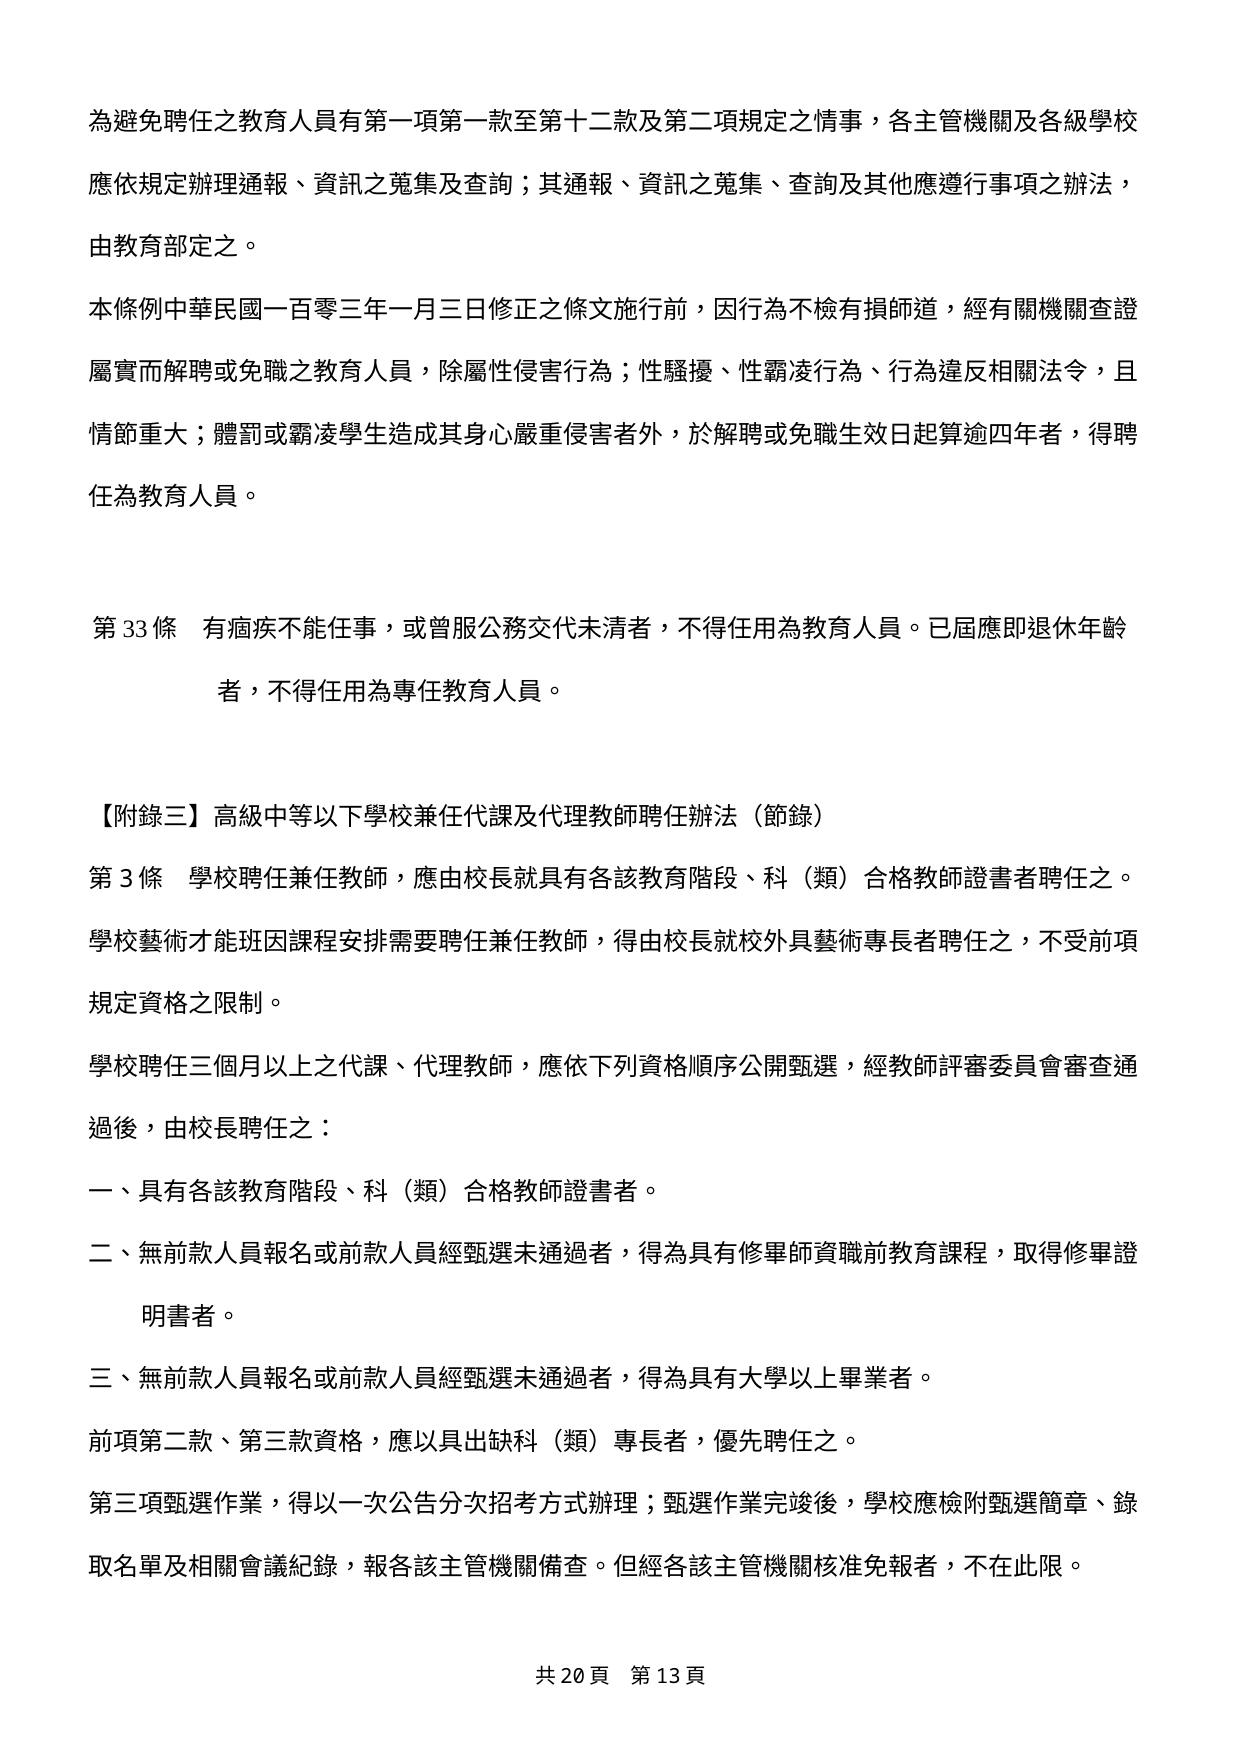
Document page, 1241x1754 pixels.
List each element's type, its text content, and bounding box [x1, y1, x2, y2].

text 【附錄三】高級中等以下學校兼任代課及代理教師聘任辦法（節錄） [89, 772, 1152, 835]
text 第三項甄選作業，得以一次公告分次招考方式辦理；甄選作業完竣後，學校應檢附甄選簡章、錄取名單及相關會議紀錄，報各該主管機關備查。但經各該主管機關核准免報者，不在此限。 [89, 1460, 1152, 1585]
text 第3條 學校聘任兼任教師，應由校長就具有各該教育階段、科（類）合格教師證書者聘任之。 [89, 835, 1152, 897]
text 三、無前款人員報名或前款人員經甄選未通過者，得為具有大學以上畢業者。 [89, 1335, 1152, 1397]
text 為避免聘任之教育人員有第一項第一款至第十二款及第二項規定之情事，各主管機關及各級學校應依規定辦理通報、資訊之蒐集及查詢；其通報、資訊之蒐集、查詢及其他應遵行事項之辦法，由教育部定之。 [89, 78, 1152, 266]
text 第33條 有痼疾不能任事，或曾服公務交代未清者，不得任用為教育人員。已屆應即退休年齡者，不得任用為專任教育人員。 [92, 585, 1152, 710]
text 一、具有各該教育階段、科（類）合格教師證書者。 [89, 1147, 1152, 1210]
text 前項第二款、第三款資格，應以具出缺科（類）專長者，優先聘任之。 [89, 1397, 1152, 1460]
text 本條例中華民國一百零三年一月三日修正之條文施行前，因行為不檢有損師道，經有關機關查證屬實而解聘或免職之教育人員，除屬性侵害行為；性騷擾、性霸凌行為、行為違反相關法令，且情節重大；體罰或霸凌學生造成其身心嚴重侵害者外，於解聘或免職生效日起算逾四年者，得聘任為教育人員。 [89, 266, 1152, 516]
text 學校藝術才能班因課程安排需要聘任兼任教師，得由校長就校外具藝術專長者聘任之，不受前項規定資格之限制。 [89, 897, 1152, 1022]
text 二、無前款人員報名或前款人員經甄選未通過者，得為具有修畢師資職前教育課程，取得修畢證明書者。 [89, 1210, 1152, 1335]
text 學校聘任三個月以上之代課、代理教師，應依下列資格順序公開甄選，經教師評審委員會審查通過後，由校長聘任之： [89, 1022, 1152, 1147]
